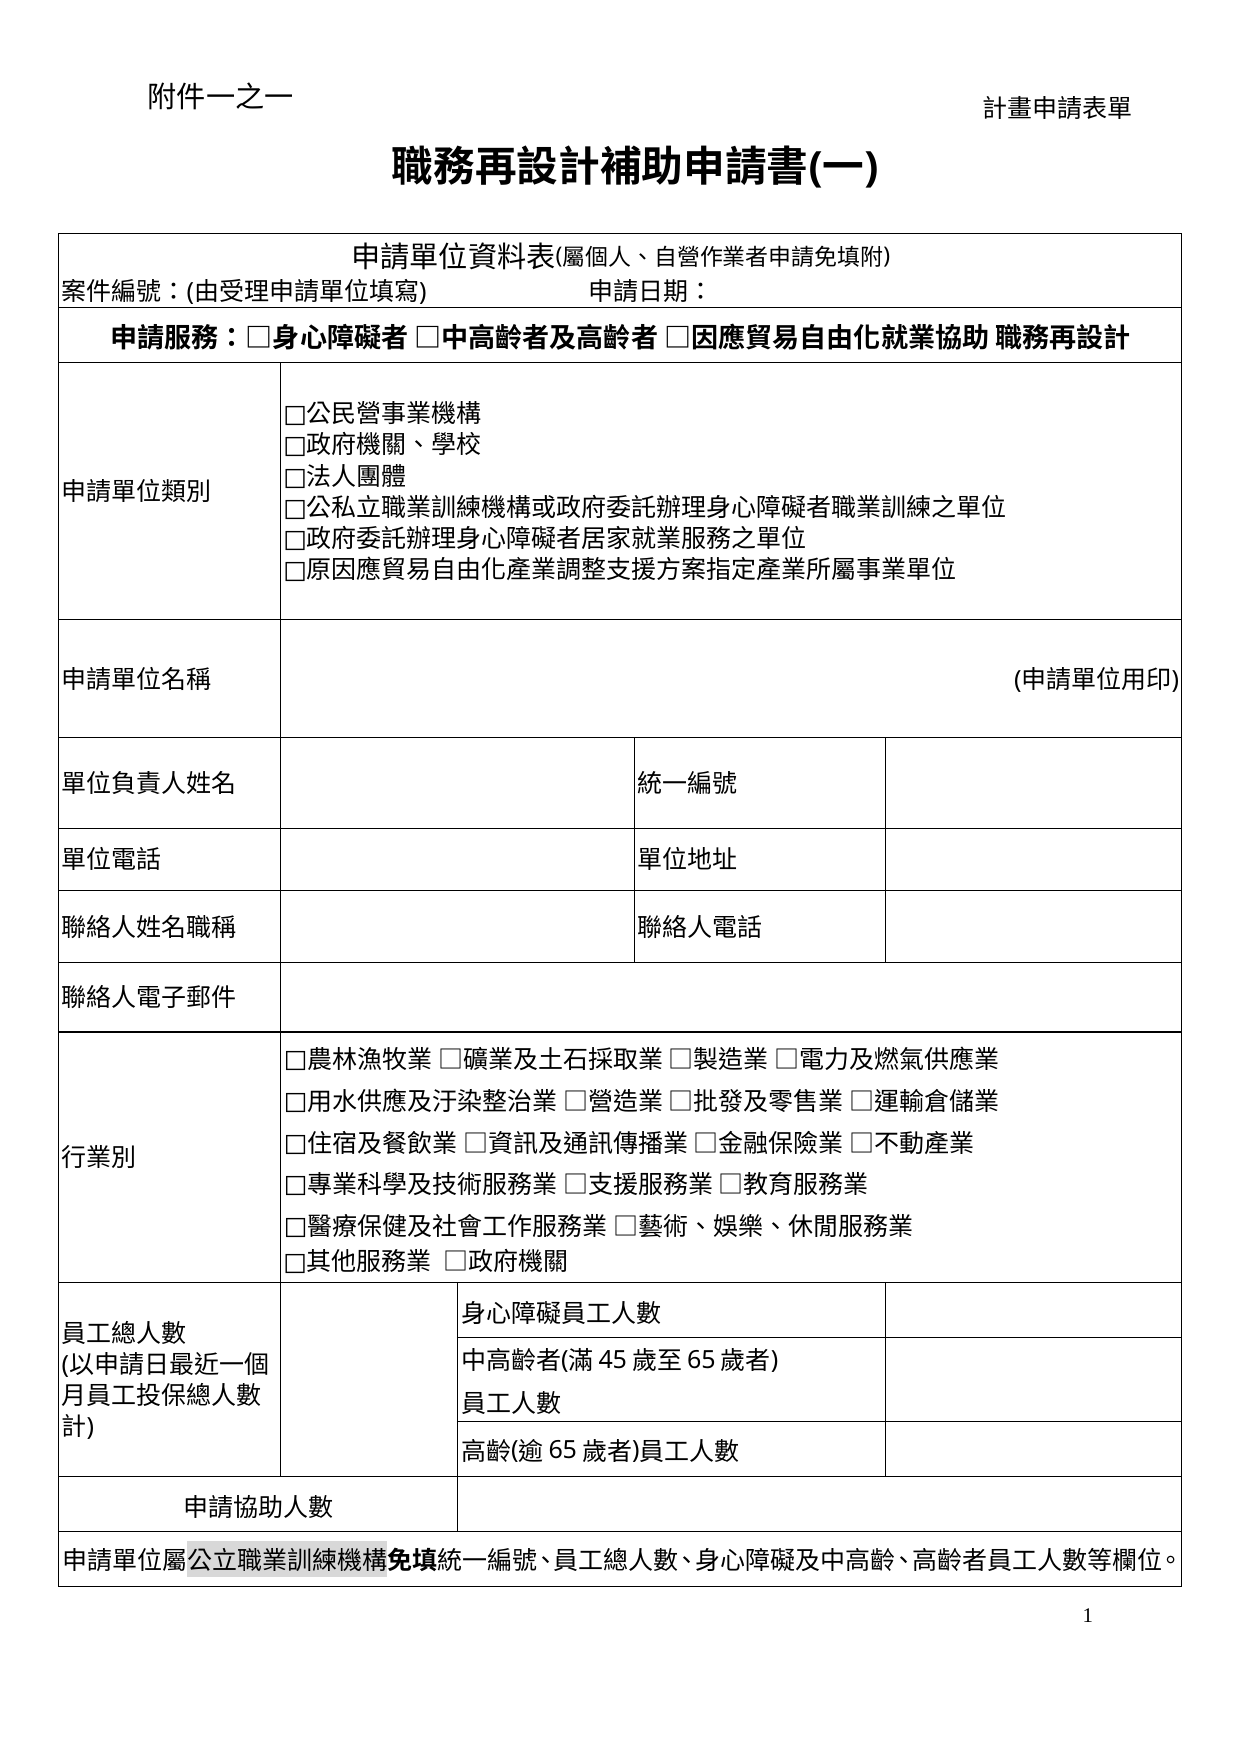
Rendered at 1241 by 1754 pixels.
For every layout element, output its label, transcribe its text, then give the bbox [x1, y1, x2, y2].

table_cell [281, 1283, 457, 1476]
table_cell [281, 963, 1181, 1031]
table_cell 中高齡者(滿45歲至65歲者) 員工人數 [458, 1338, 885, 1421]
text [116, 67, 325, 152]
table_cell 身心障礙員工人數 [458, 1283, 885, 1337]
table_cell 高齡(逾65歲者)員工人數 [458, 1422, 885, 1476]
table_cell 單位地址 [635, 829, 885, 890]
table_cell [281, 891, 634, 962]
table_cell 員工總人數 (以申請日最近一個月員工投保總人數計) [59, 1283, 280, 1476]
table_cell [886, 1338, 1181, 1421]
text [958, 81, 1155, 133]
table_cell 申請協助人數 [59, 1477, 457, 1531]
table_cell 申請單位屬公立職業訓練機構免填統一編號、員工總人數、身心障礙及中高齡、高齡者員工人數等欄位。 [59, 1532, 1181, 1586]
table_cell [886, 1422, 1181, 1476]
table_cell (申請單位用印) [281, 620, 1181, 737]
table_cell □農林漁牧業 □礦業及土石採取業 □製造業 □電力及燃氣供應業 □用水供應及汙染整治業 □營造業 □批發及零售業 □運輸倉儲業 □住宿及餐飲業 □資訊及通訊傳播業 □金融保險業 □不動產業 □專業科學及技術服務業 □支援服務業 □教育服務業 □醫療保健及社會工作服務業 □藝術、娛樂、休閒服務業 □其他服務業 □政府機關 [281, 1033, 1181, 1282]
text 職務再設計補助申請書(一) [177, 133, 1092, 193]
table_cell 申請服務：□身心障礙者 □中高齡者及高齡者 □因應貿易自由化就業協助 職務再設計 [59, 308, 1181, 362]
text 附件一之一 [131, 74, 310, 116]
table_cell [886, 829, 1181, 890]
table_cell 單位電話 [59, 829, 280, 890]
table_cell [281, 738, 634, 828]
table_cell 行業別 [59, 1033, 280, 1282]
table_cell 聯絡人電話 [635, 891, 885, 962]
table_cell 統一編號 [635, 738, 885, 828]
table_cell 聯絡人姓名職稱 [59, 891, 280, 962]
table_cell [458, 1477, 1181, 1531]
table_header 申請單位資料表(屬個人、自營作業者申請免填附) 案件編號：(由受理申請單位填寫) 申請日期： [59, 234, 1181, 307]
table_cell 申請單位類別 [59, 363, 280, 619]
table_cell 申請單位名稱 [59, 620, 280, 737]
table_cell [886, 1283, 1181, 1337]
text 計畫申請表單 [973, 89, 1140, 125]
table_cell 單位負責人姓名 [59, 738, 280, 828]
table_cell [281, 829, 634, 890]
table_cell 聯絡人電子郵件 [59, 963, 280, 1031]
table_cell [886, 891, 1181, 962]
table_cell [886, 738, 1181, 828]
table_cell □公民營事業機構 □政府機關、學校 □法人團體 □公私立職業訓練機構或政府委託辦理身心障礙者職業訓練之單位 □政府委託辦理身心障礙者居家就業服務之單位 □原因應貿易自由化產業調整支援方案指定產業所屬事業單位 [281, 363, 1181, 619]
